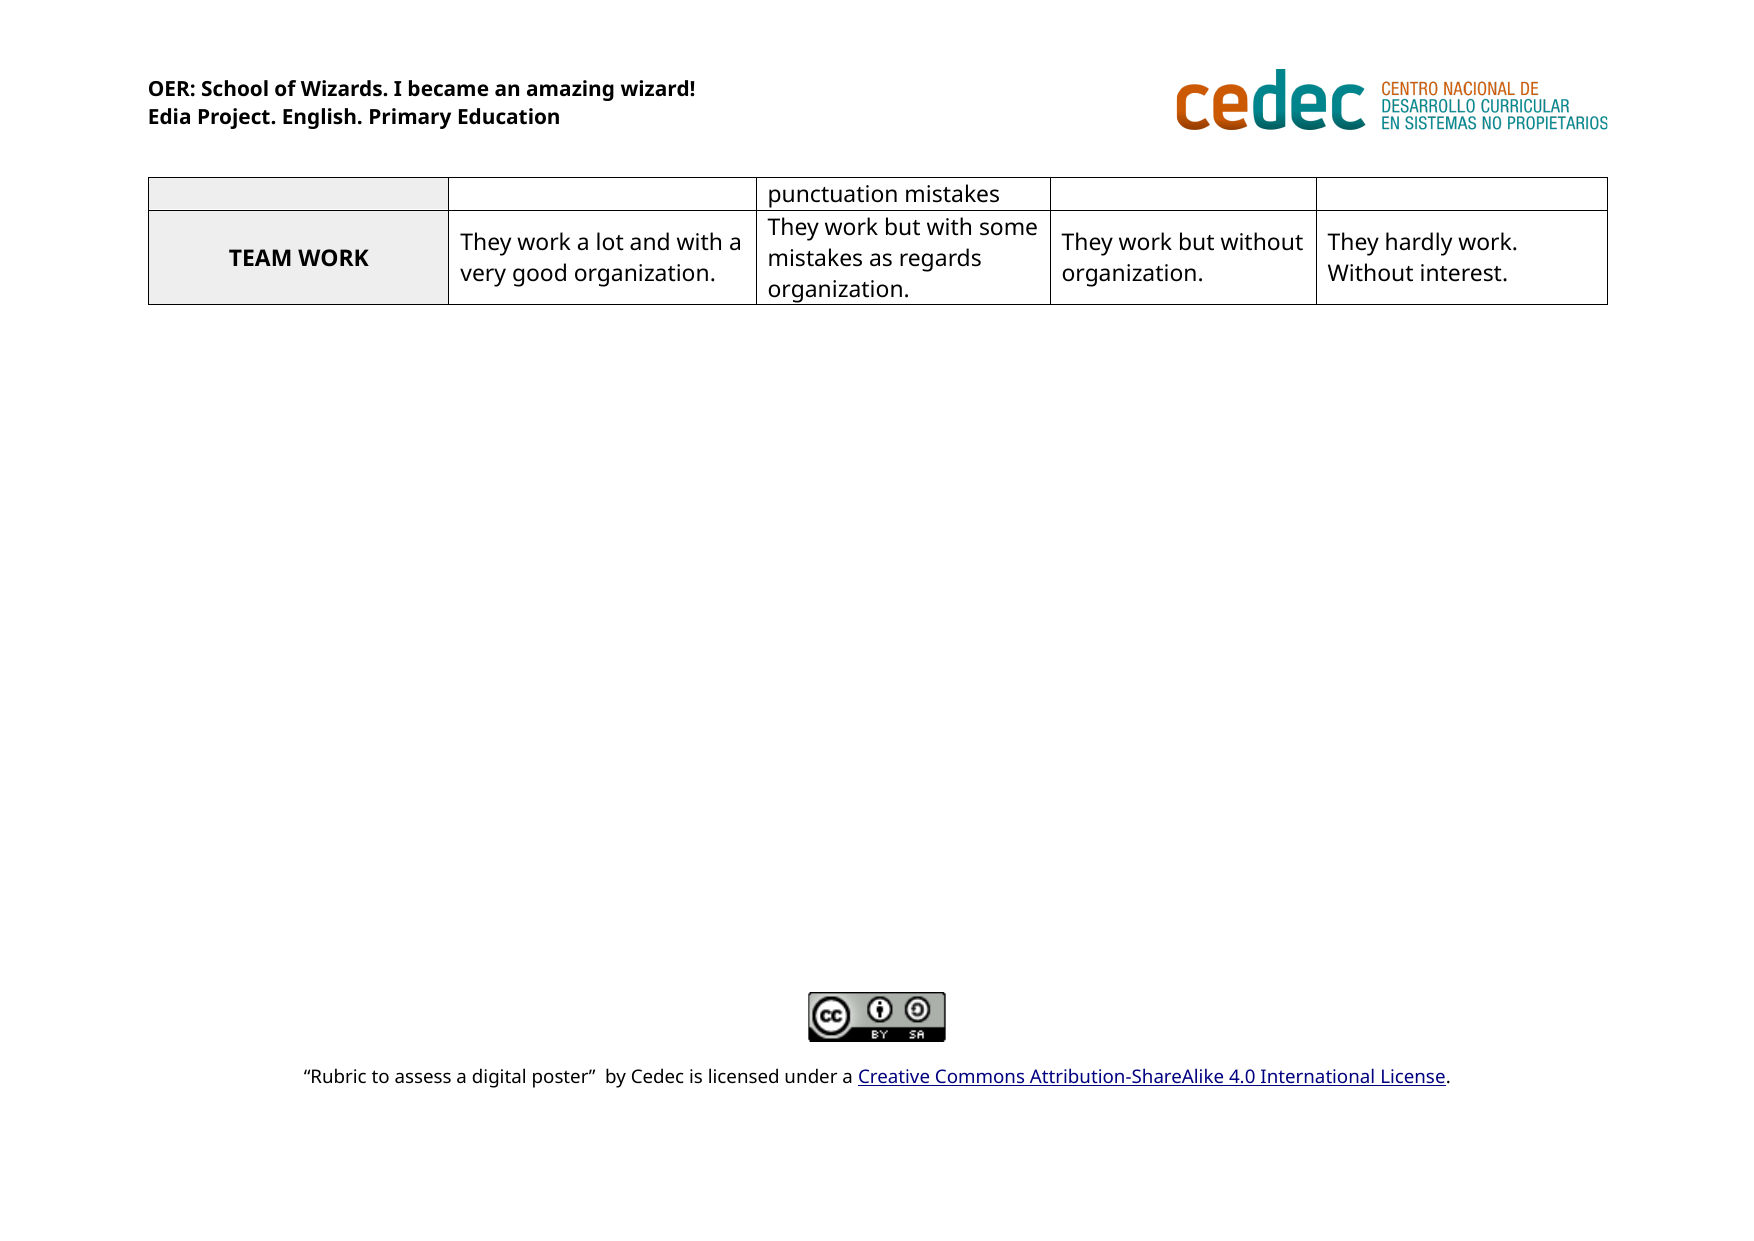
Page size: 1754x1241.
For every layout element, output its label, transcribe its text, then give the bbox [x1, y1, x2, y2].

table_cell TEAM WORK [149, 211, 448, 304]
table_cell [149, 178, 448, 209]
table_cell [1051, 178, 1316, 209]
picture [1176, 69, 1608, 130]
table_cell [1317, 178, 1607, 209]
table_cell They hardly work. Without interest. [1317, 211, 1607, 304]
table_cell They work but without organization. [1051, 211, 1316, 304]
table_cell [449, 178, 756, 209]
table_cell They work a lot and with a very good organization. [449, 211, 756, 304]
picture [808, 992, 946, 1042]
table_cell They work but with some mistakes as regards organization. [757, 211, 1050, 304]
table_cell punctuation mistakes [757, 178, 1050, 209]
